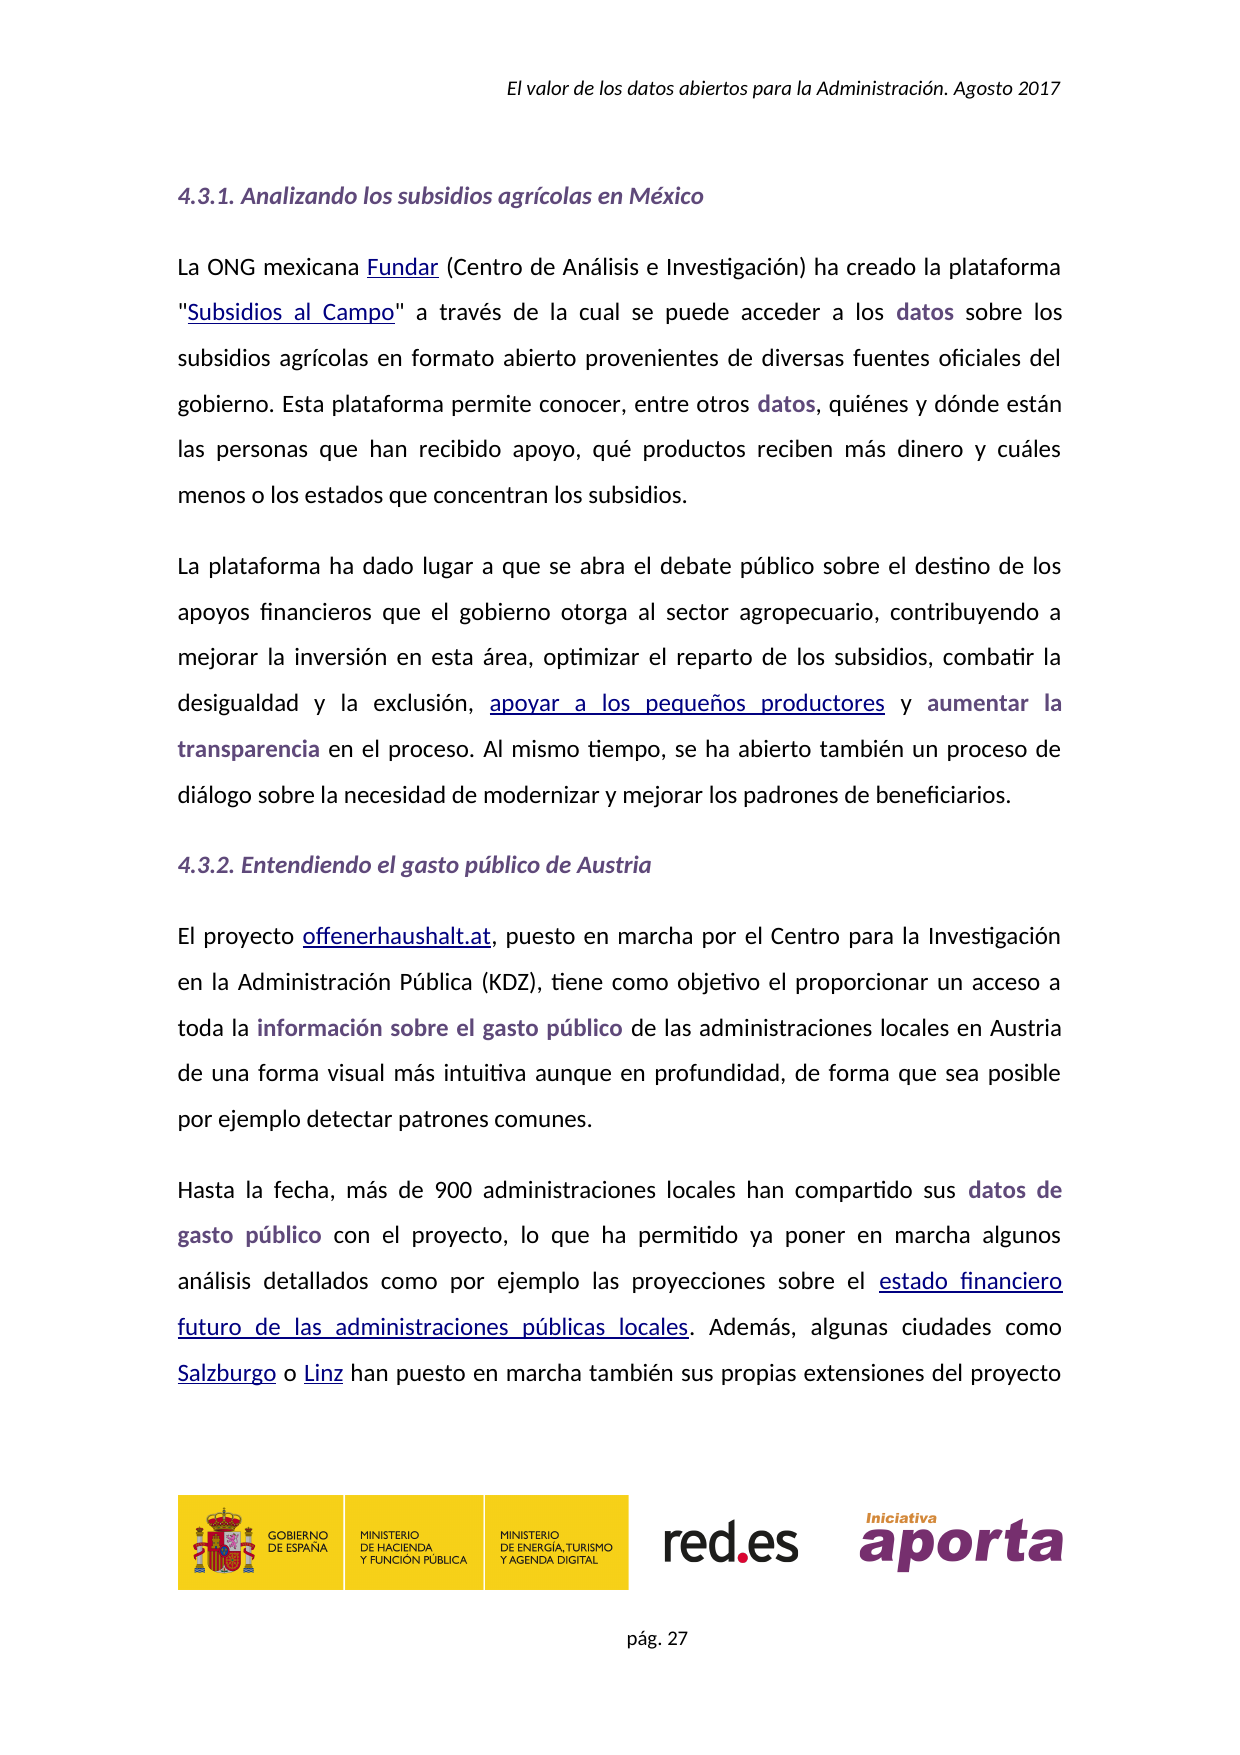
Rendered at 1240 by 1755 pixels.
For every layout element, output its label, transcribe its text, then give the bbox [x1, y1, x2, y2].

subtitle 4.3.2. Entendiendo el gasto público de Austria [177, 849, 1062, 880]
subtitle 4.3.1. Analizando los subsidios agrícolas en México [177, 180, 1062, 211]
text La plataforma ha dado lugar a que se abra el debate público sobre el destino de los apoyos financieros que el gobierno otorga al sector agropecuario, contribuyendo a mejorar la inversión en esta área, optimizar el reparto de los subsidios, combatir la desigualdad y la exclusión, apoyar a los pequeños productores y aumentar la transparencia en el proceso. Al mismo tiempo, se ha abierto también un proceso de diálogo sobre la necesidad de modernizar y mejorar los padrones de beneficiarios. [177, 550, 1062, 809]
text Hasta la fecha, más de 900 administraciones locales han compartido sus datos de gasto público con el proyecto, lo que ha permitido ya poner en marcha algunos análisis detallados como por ejemplo las proyecciones sobre el estado financiero futuro de las administraciones públicas locales. Además, algunas ciudades como Salzburgo o Linz han puesto en marcha también sus propias extensiones del proyecto [177, 1174, 1062, 1387]
text La ONG mexicana Fundar (Centro de Análisis e Investigación) ha creado la plataforma "Subsidios al Campo" a través de la cual se puede acceder a los datos sobre los subsidios agrícolas en formato abierto provenientes de diversas fuentes oficiales del gobierno. Esta plataforma permite conocer, entre otros datos, quiénes y dónde están las personas que han recibido apoyo, qué productos reciben más dinero y cuáles menos o los estados que concentran los subsidios. [177, 251, 1062, 510]
text El proyecto offenerhaushalt.at, puesto en marcha por el Centro para la Investigación en la Administración Pública (KDZ), tiene como objetivo el proporcionar un acceso a toda la información sobre el gasto público de las administraciones locales en Austria de una forma visual más intuitiva aunque en profundidad, de forma que sea posible por ejemplo detectar patrones comunes. [177, 920, 1062, 1134]
